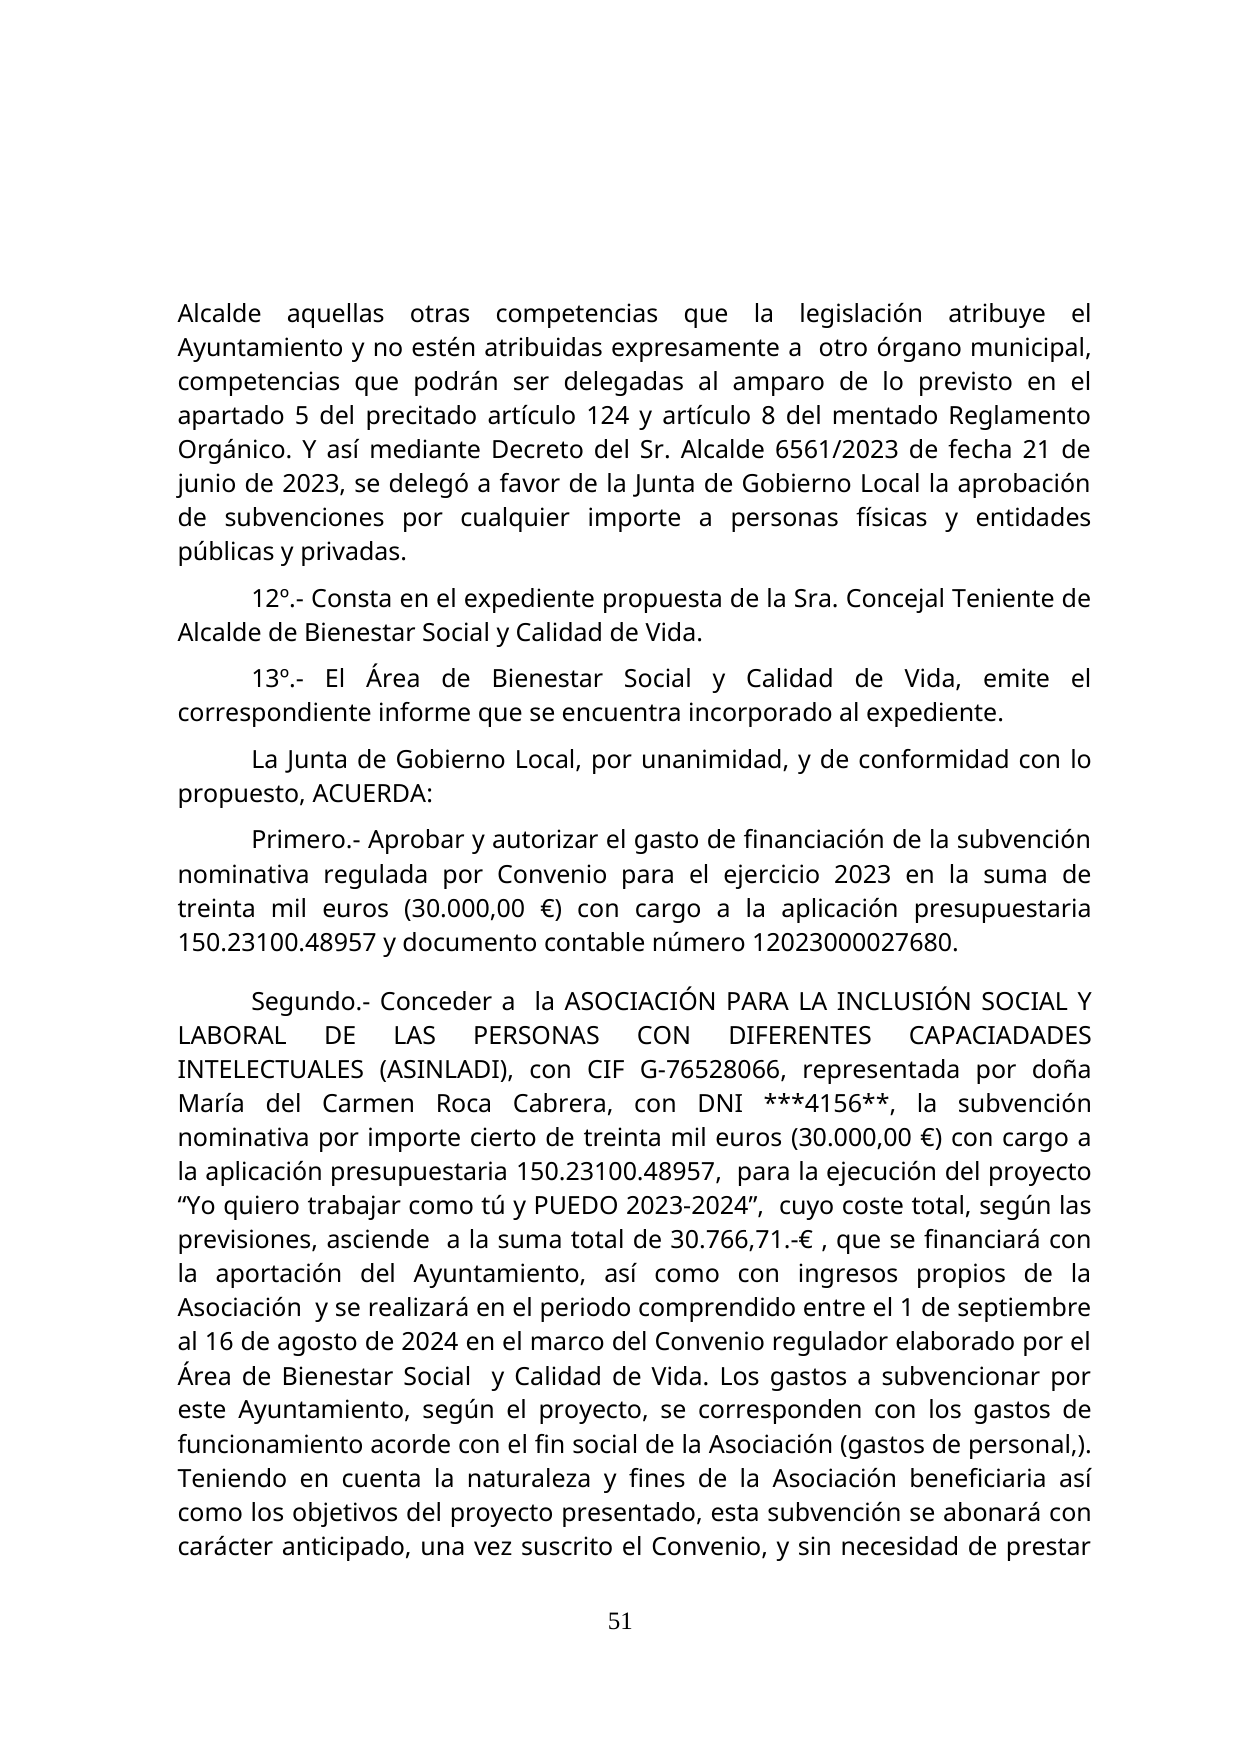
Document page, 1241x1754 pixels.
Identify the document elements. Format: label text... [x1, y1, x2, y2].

text Alcalde aquellas otras competencias que la legislación atribuye el Ayuntamiento y no estén atribuidas expresamente a otro órgano municipal, competencias que podrán ser delegadas al amparo de lo previsto en el apartado 5 del precitado artículo 124 y artículo 8 del mentado Reglamento Orgánico. Y así mediante Decreto del Sr. Alcalde 6561/2023 de fecha 21 de junio de 2023, se delegó a favor de la Junta de Gobierno Local la aprobación de subvenciones por cualquier importe a personas físicas y entidades públicas y privadas. [177, 295, 1093, 568]
text Segundo.- Conceder a la ASOCIACIÓN PARA LA INCLUSIÓN SOCIAL Y LABORAL DE LAS PERSONAS CON DIFERENTES CAPACIADADES INTELECTUALES (ASINLADI), con CIF G-76528066, representada por doña María del Carmen Roca Cabrera, con DNI ***4156**, la subvención nominativa por importe cierto de treinta mil euros (30.000,00 €) con cargo a la aplicación presupuestaria 150.23100.48957, para la ejecución del proyecto “Yo quiero trabajar como tú y PUEDO 2023-2024”, cuyo coste total, según las previsiones, asciende a la suma total de 30.766,71.-€ , que se financiará con la aportación del Ayuntamiento, así como con ingresos propios de la Asociación y se realizará en el periodo comprendido entre el 1 de septiembre al 16 de agosto de 2024 en el marco del Convenio regulador elaborado por el Área de Bienestar Social y Calidad de Vida. Los gastos a subvencionar por este Ayuntamiento, según el proyecto, se corresponden con los gastos de funcionamiento acorde con el fin social de la Asociación (gastos de personal,). Teniendo en cuenta la naturaleza y fines de la Asociación beneficiaria así como los objetivos del proyecto presentado, esta subvención se abonará con carácter anticipado, una vez suscrito el Convenio, y sin necesidad de prestar [177, 983, 1093, 1562]
text 13º.- El Área de Bienestar Social y Calidad de Vida, emite el correspondiente informe que se encuentra incorporado al expediente. [177, 661, 1093, 729]
text 12º.- Consta en el expediente propuesta de la Sra. Concejal Teniente de Alcalde de Bienestar Social y Calidad de Vida. [177, 580, 1093, 648]
text La Junta de Gobierno Local, por unanimidad, y de conformidad con lo propuesto, ACUERDA: [177, 742, 1093, 810]
text Primero.- Aprobar y autorizar el gasto de financiación de la subvención nominativa regulada por Convenio para el ejercicio 2023 en la suma de treinta mil euros (30.000,00 €) con cargo a la aplicación presupuestaria 150.23100.48957 y documento contable número 12023000027680. [177, 822, 1093, 958]
